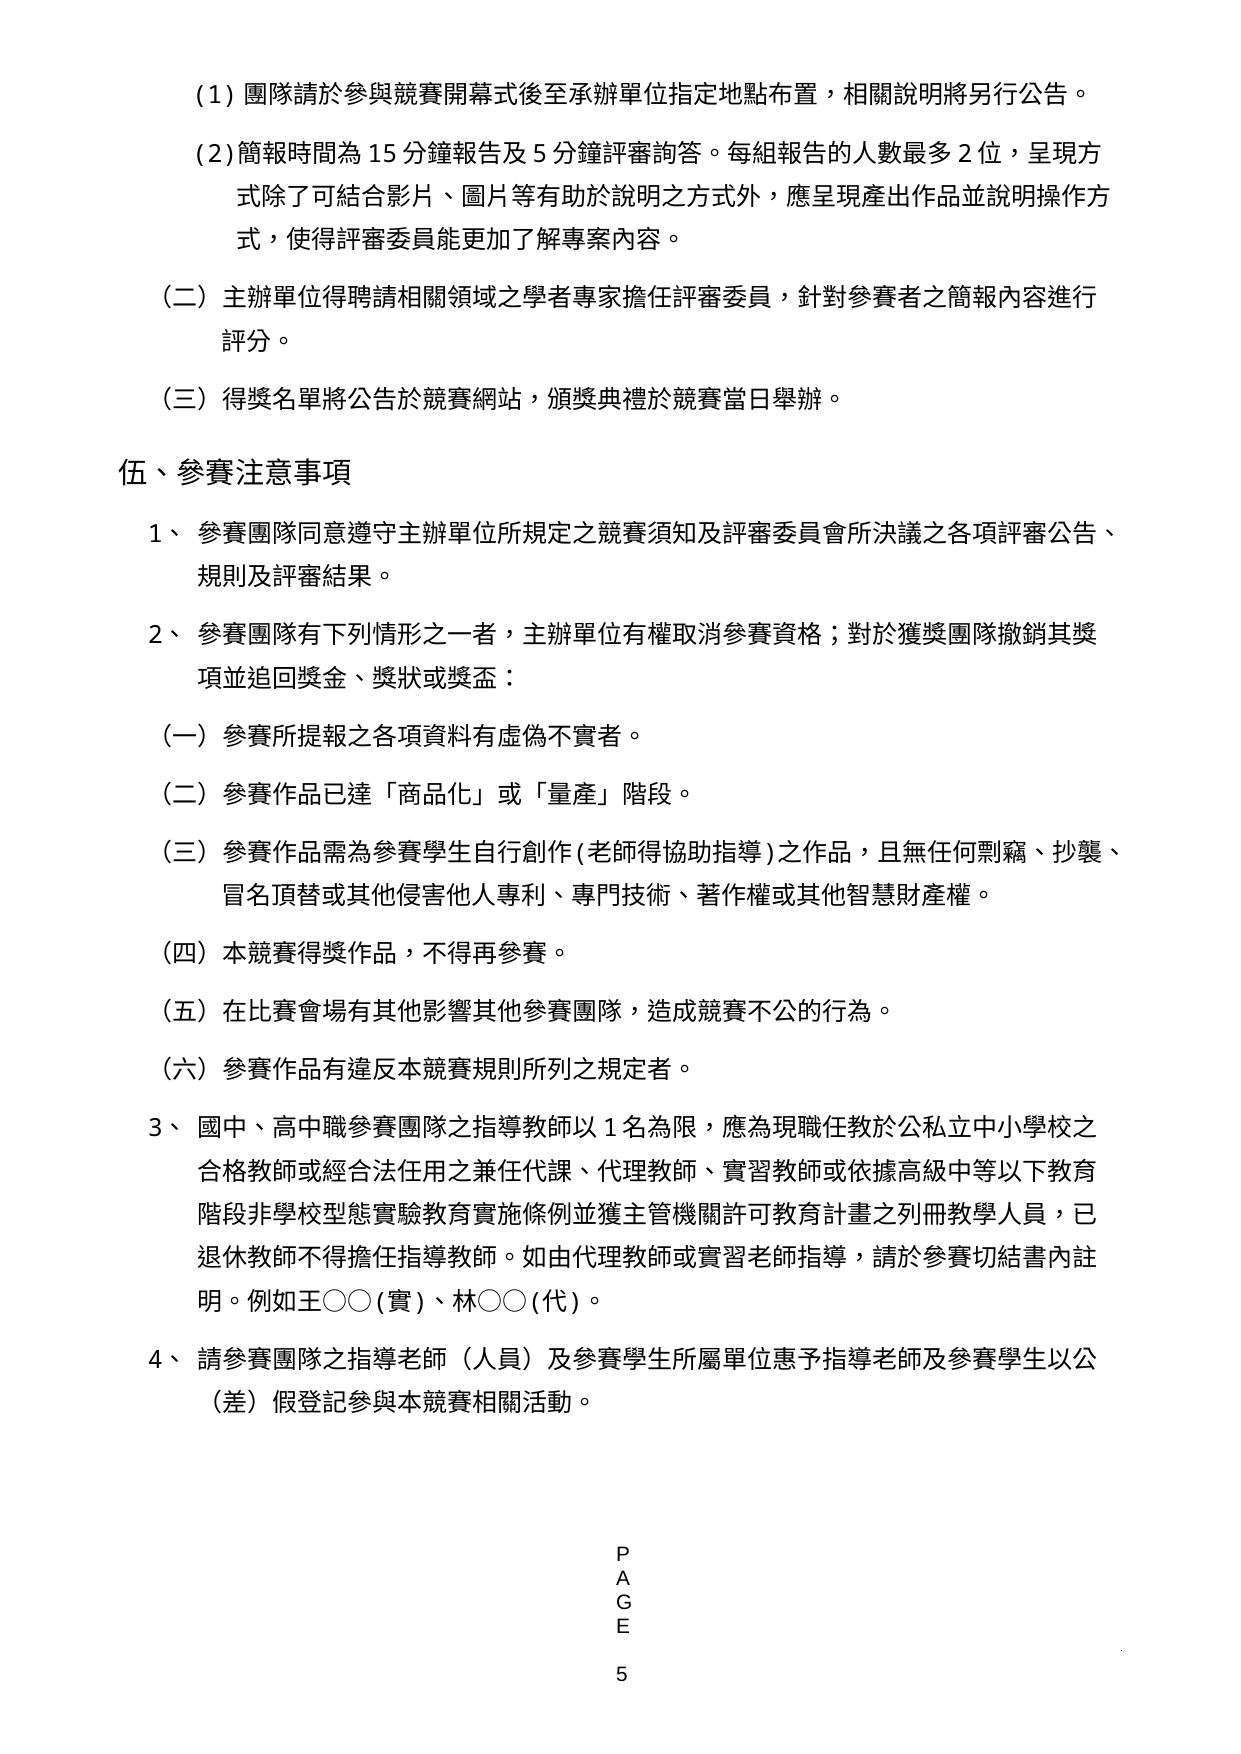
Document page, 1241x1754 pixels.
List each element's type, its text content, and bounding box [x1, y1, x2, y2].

text （三）得獎名單將公告於競賽網站，頒獎典禮於競賽當日舉辦。 [148, 379, 1122, 416]
text （二）參賽作品已達「商品化」或「量產」階段。 [148, 774, 1122, 810]
list 請參賽團隊之指導老師（人員）及參賽學生所屬單位惠予指導老師及參賽學生以公（差）假登記參與本競賽相關活動。 [148, 1339, 1122, 1419]
list 參賽團隊有下列情形之一者，主辦單位有權取消參賽資格；對於獲獎團隊撤銷其獎項並追回獎金、獎狀或獎盃： [148, 614, 1122, 694]
text (1) 團隊請於參與競賽開幕式後至承辦單位指定地點布置，相關說明將另行公告。 [192, 75, 1122, 111]
text 伍、參賽注意事項 [118, 450, 1122, 492]
text （五）在比賽會場有其他影響其他參賽團隊，造成競賽不公的行為。 [148, 992, 1122, 1028]
text （六）參賽作品有違反本競賽規則所列之規定者。 [148, 1049, 1122, 1086]
list 國中、高中職參賽團隊之指導教師以1名為限，應為現職任教於公私立中小學校之合格教師或經合法任用之兼任代課、代理教師、實習教師或依據高級中等以下教育階段非學校型態實驗教育實施條例並獲主管機關許可教育計畫之列冊教學人員，已退休教師不得擔任指導教師。如由代理教師或實習老師指導，請於參賽切結書內註明。例如王○○(實)、林○○(代)。 [148, 1108, 1122, 1318]
text （二）主辦單位得聘請相關領域之學者專家擔任評審委員，針對參賽者之簡報內容進行評分。 [148, 278, 1122, 358]
text （一）參賽所提報之各項資料有虛偽不實者。 [148, 716, 1122, 752]
text (2)簡報時間為15分鐘報告及5分鐘評審詢答。每組報告的人數最多2位，呈現方式除了可結合影片、圖片等有助於說明之方式外，應呈現產出作品並說明操作方式，使得評審委員能更加了解專案內容。 [192, 133, 1122, 256]
text （四）本競賽得獎作品，不得再參賽。 [148, 933, 1122, 970]
list 參賽團隊同意遵守主辦單位所規定之競賽須知及評審委員會所決議之各項評審公告、規則及評審結果。 [148, 513, 1122, 593]
text （三）參賽作品需為參賽學生自行創作(老師得協助指導)之作品，且無任何剽竊、抄襲、冒名頂替或其他侵害他人專利、專門技術、著作權或其他智慧財產權。 [148, 832, 1122, 912]
